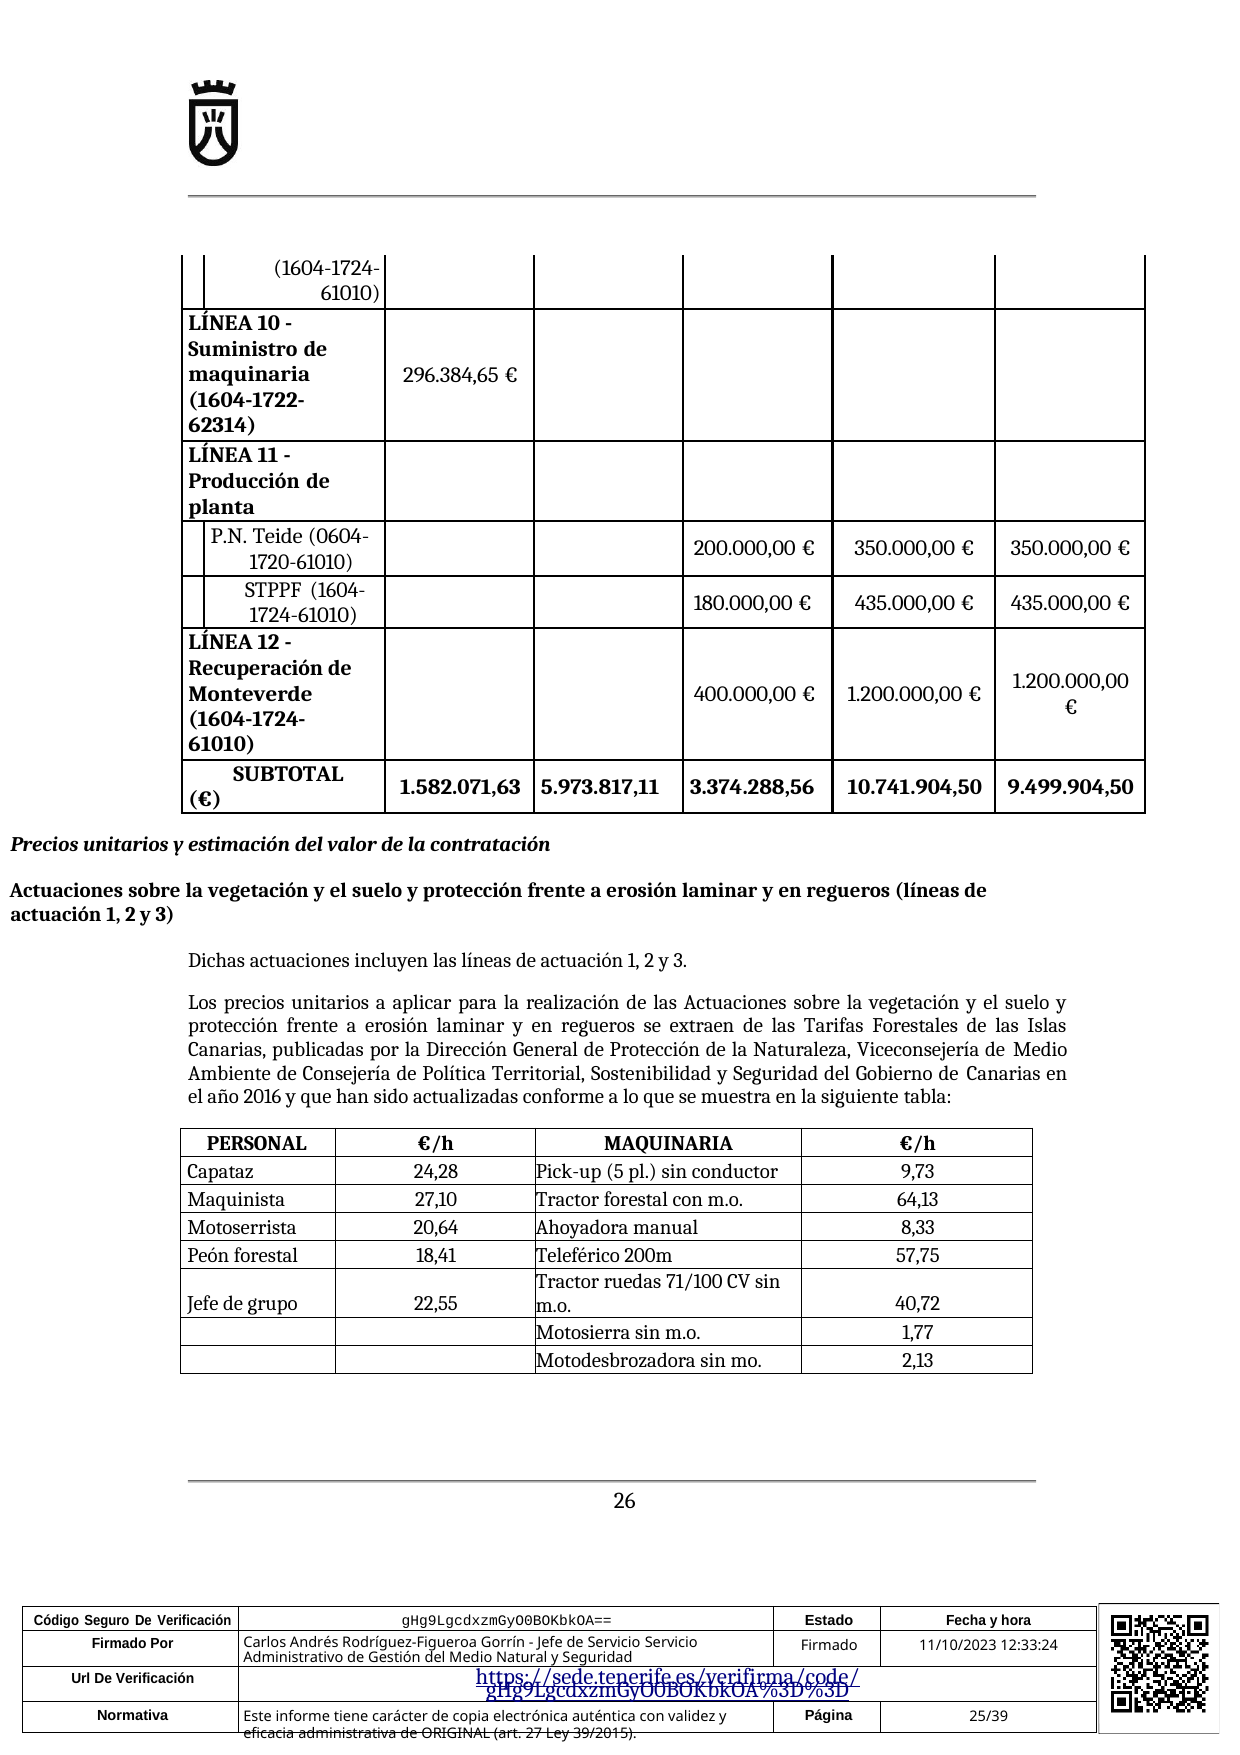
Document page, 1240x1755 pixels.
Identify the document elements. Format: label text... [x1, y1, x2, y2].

table_cell 400.000,00 € [684, 629, 831, 759]
table_cell 296.384,65 € [386, 310, 533, 440]
table_cell 350.000,00 € [834, 522, 994, 575]
table_cell [386, 442, 533, 520]
list Precios unitarios y estimación del valor de la contratación [0, 833, 1156, 857]
table_cell 350.000,00 € [996, 522, 1144, 575]
table_cell 435.000,00 € [996, 577, 1144, 627]
table_cell STPPF (1604- 1724-61010) [205, 577, 384, 627]
table_cell 1.582.071,63 [386, 761, 533, 812]
table_cell [535, 310, 682, 440]
table_cell [386, 577, 533, 627]
table_cell [183, 577, 203, 627]
table_cell Pick-up (5 pl.) sin conductor [536, 1157, 801, 1183]
table_cell 5.973.817,11 [535, 761, 682, 812]
table_cell LÍNEA 12 - Recuperación de Monteverde (1604-1724- 61010) [183, 629, 384, 759]
table_cell 3.374.288,56 [684, 761, 831, 812]
table_cell 435.000,00 € [834, 577, 994, 627]
table_cell 10.741.904,50 [834, 761, 994, 812]
table_cell [834, 442, 994, 520]
table_cell [996, 442, 1144, 520]
table_cell Maquinista [181, 1185, 335, 1212]
table_cell [684, 310, 831, 440]
table_cell 18,41 [336, 1241, 535, 1268]
table_cell [386, 522, 533, 575]
table_cell 180.000,00 € [684, 577, 831, 627]
table_cell 2,13 [802, 1346, 1032, 1373]
table_header [386, 255, 533, 308]
table_header [834, 255, 994, 308]
table_cell [336, 1318, 535, 1345]
table_cell [181, 1318, 335, 1345]
table_cell [181, 1346, 335, 1373]
table_cell Tractor ruedas 71/100 CV sin m.o. [536, 1269, 801, 1317]
table_header [996, 255, 1144, 308]
table_cell 9,73 [802, 1157, 1032, 1183]
table_cell [834, 310, 994, 440]
table_cell 200.000,00 € [684, 522, 831, 575]
table_cell 24,28 [336, 1157, 535, 1183]
table_cell LÍNEA 11 - Producción de planta [183, 442, 384, 520]
table_header €/h [336, 1129, 535, 1156]
table_header (1604-1724- 61010) [205, 255, 384, 308]
table_header PERSONAL [181, 1129, 335, 1156]
list Actuaciones sobre la vegetación y el suelo y protección frente a erosión laminar y en regueros (líneas de actuación 1, 2 y 3) [0, 878, 1067, 926]
table_cell LÍNEA 10 - Suministro de maquinaria (1604-1722- 62314) [183, 310, 384, 440]
table_cell 8,33 [802, 1213, 1032, 1240]
table_cell 9.499.904,50 [996, 761, 1144, 812]
text Los precios unitarios a aplicar para la realización de las Actuaciones sobre la vegetación y el suelo y protección frente a erosión laminar y en regueros se extraen de las Tarifas Forestales de las Islas Canarias, publicadas por la Dirección General de Protección de la Naturaleza, Viceconsejería de Medio Ambiente de Consejería de Política Territorial, Sostenibilidad y Seguridad del Gobierno de Canarias en el año 2016 y que han sido actualizadas conforme a lo que se muestra en la siguiente tabla: [188, 991, 1067, 1109]
table_cell 64,13 [802, 1185, 1032, 1212]
table_cell [535, 629, 682, 759]
table_cell Teleférico 200m [536, 1241, 801, 1268]
table_cell P.N. Teide (0604- 1720-61010) [205, 522, 384, 575]
table_cell Motosierra sin m.o. [536, 1318, 801, 1345]
table_cell Tractor forestal con m.o. [536, 1185, 801, 1212]
table_cell 1,77 [802, 1318, 1032, 1345]
table_cell [684, 442, 831, 520]
table_cell [535, 442, 682, 520]
table_cell [535, 522, 682, 575]
table_cell 22,55 [336, 1269, 535, 1317]
table_cell [996, 310, 1144, 440]
table_cell [535, 577, 682, 627]
table_cell 27,10 [336, 1185, 535, 1212]
table_cell Peón forestal [181, 1241, 335, 1268]
table_header [535, 255, 682, 308]
table_header [684, 255, 831, 308]
table_cell Motoserrista [181, 1213, 335, 1240]
table_cell Motodesbrozadora sin mo. [536, 1346, 801, 1373]
table_header [183, 255, 203, 308]
table_cell 40,72 [802, 1269, 1032, 1317]
table_cell 57,75 [802, 1241, 1032, 1268]
table_cell 20,64 [336, 1213, 535, 1240]
table_cell [386, 629, 533, 759]
table_cell SUBTOTAL (€) [183, 761, 384, 812]
table_cell Capataz [181, 1157, 335, 1183]
table_cell 1.200.000,00 € [996, 629, 1144, 759]
table_cell Ahoyadora manual [536, 1213, 801, 1240]
table_cell [336, 1346, 535, 1373]
table_header MAQUINARIA [536, 1129, 801, 1156]
text Dichas actuaciones incluyen las líneas de actuación 1, 2 y 3. [188, 948, 1156, 972]
table_cell Jefe de grupo [181, 1269, 335, 1317]
table_cell [183, 522, 203, 575]
table_cell 1.200.000,00 € [834, 629, 994, 759]
table_header €/h [802, 1129, 1032, 1156]
